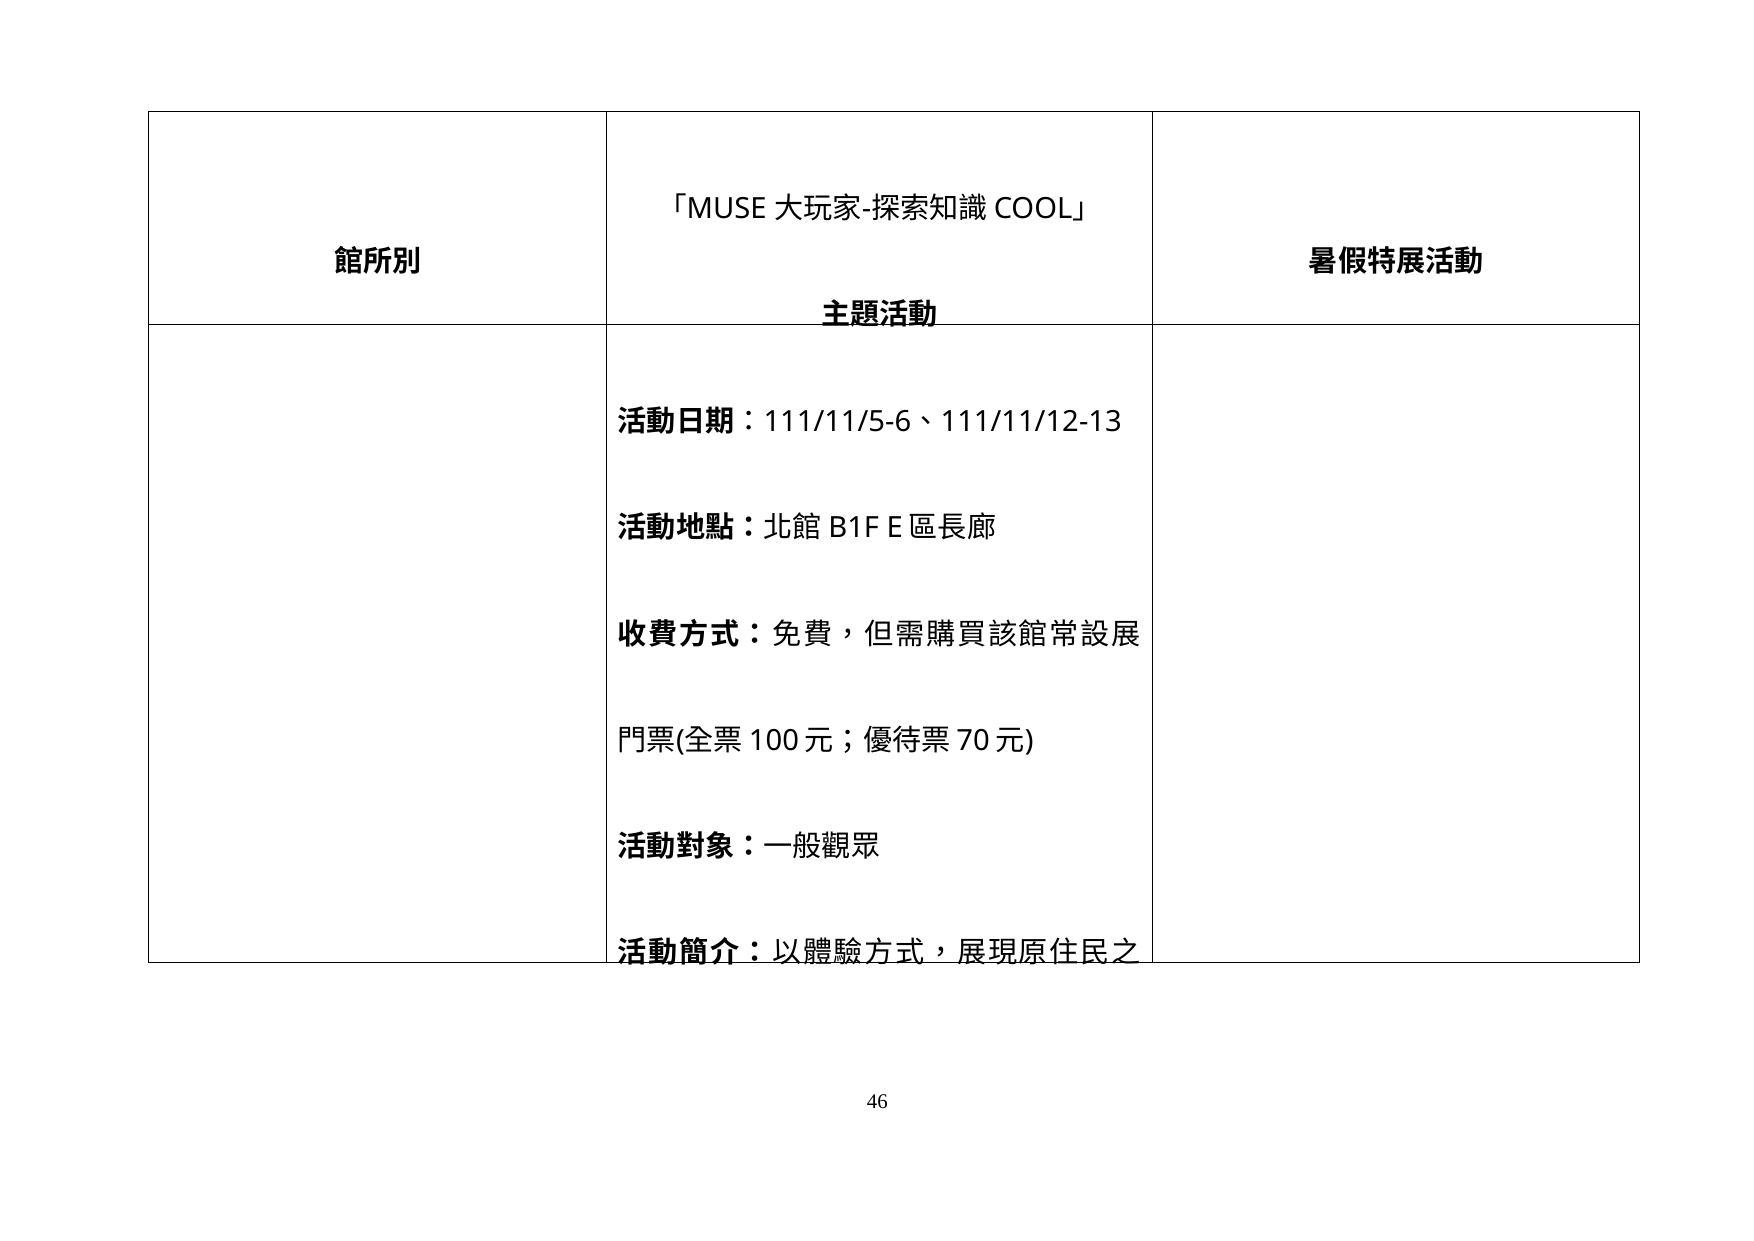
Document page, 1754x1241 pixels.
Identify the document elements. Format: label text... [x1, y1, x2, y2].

table_header 館所別 [149, 112, 606, 324]
table_cell [149, 325, 606, 962]
table_cell 活動日期：111/11/5-6、111/11/12-13 活動地點：北館 B1F E區長廊 收費方式：免費，但需購買該館常設展門票(全票100元；優待票70元) 活動對象：一般觀眾 活動簡介：以體驗方式，展現原住民之 [607, 325, 1152, 962]
table_cell [1153, 325, 1639, 962]
table_header 暑假特展活動 [1153, 112, 1639, 324]
table_header ｢MUSE 大玩家-探索知識COOL｣ 主題活動 [607, 112, 1152, 324]
